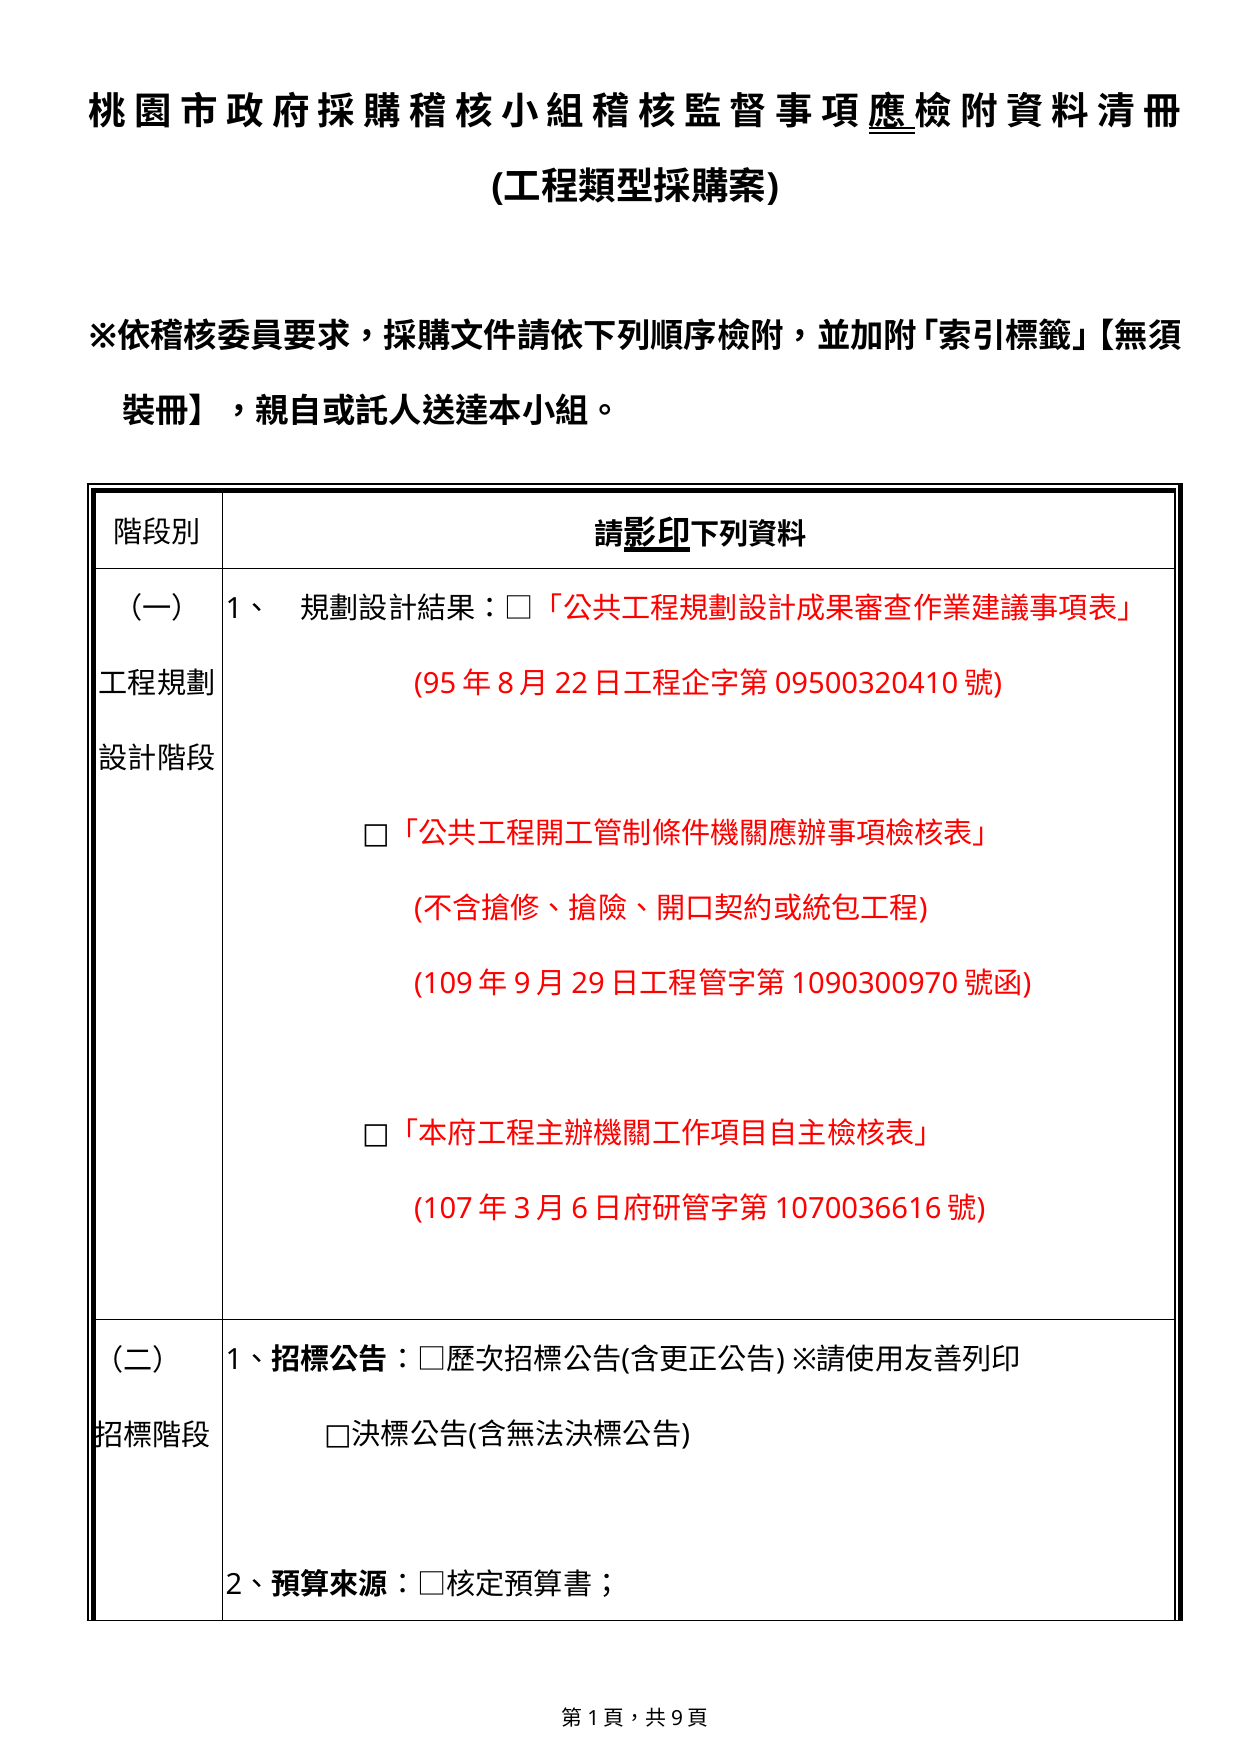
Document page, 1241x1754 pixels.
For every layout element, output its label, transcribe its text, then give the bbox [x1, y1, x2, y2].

table_cell （一） 工程規劃設計階段 [96, 569, 222, 1319]
table_header 階段別 [96, 493, 222, 568]
table_cell （二） 招標階段 [96, 1320, 222, 1620]
text ※依稽核委員要求，採購文件請依下列順序檢附，並加附「索引標籤」【無須裝冊】，親自或託人送達本小組。 [89, 296, 1181, 446]
text 桃園市政府採購稽核小組稽核監督事項應檢附資料清冊 [89, 71, 1181, 146]
table_cell 1、招標公告：□歷次招標公告(含更正公告) ※請使用友善列印 □決標公告(含無法決標公告) 2、預算來源：□核定預算書； [223, 1320, 1174, 1620]
table_cell 規劃設計結果：□「公共工程規劃設計成果審查作業建議事項表」 (95年8月22日工程企字第09500320410號) □「公共工程開工管制條件機關應辦事項檢核表」 (不含搶修、搶險、開口契約或統包工程) (109年9月29日工程管字第1090300970號函) □「本府工程主辦機關工作項目自主檢核表」 (107年3月6日府研管字第1070036616號) [223, 569, 1174, 1319]
text (工程類型採購案) [89, 146, 1181, 221]
table_header 請影印下列資料 [223, 485, 1178, 568]
